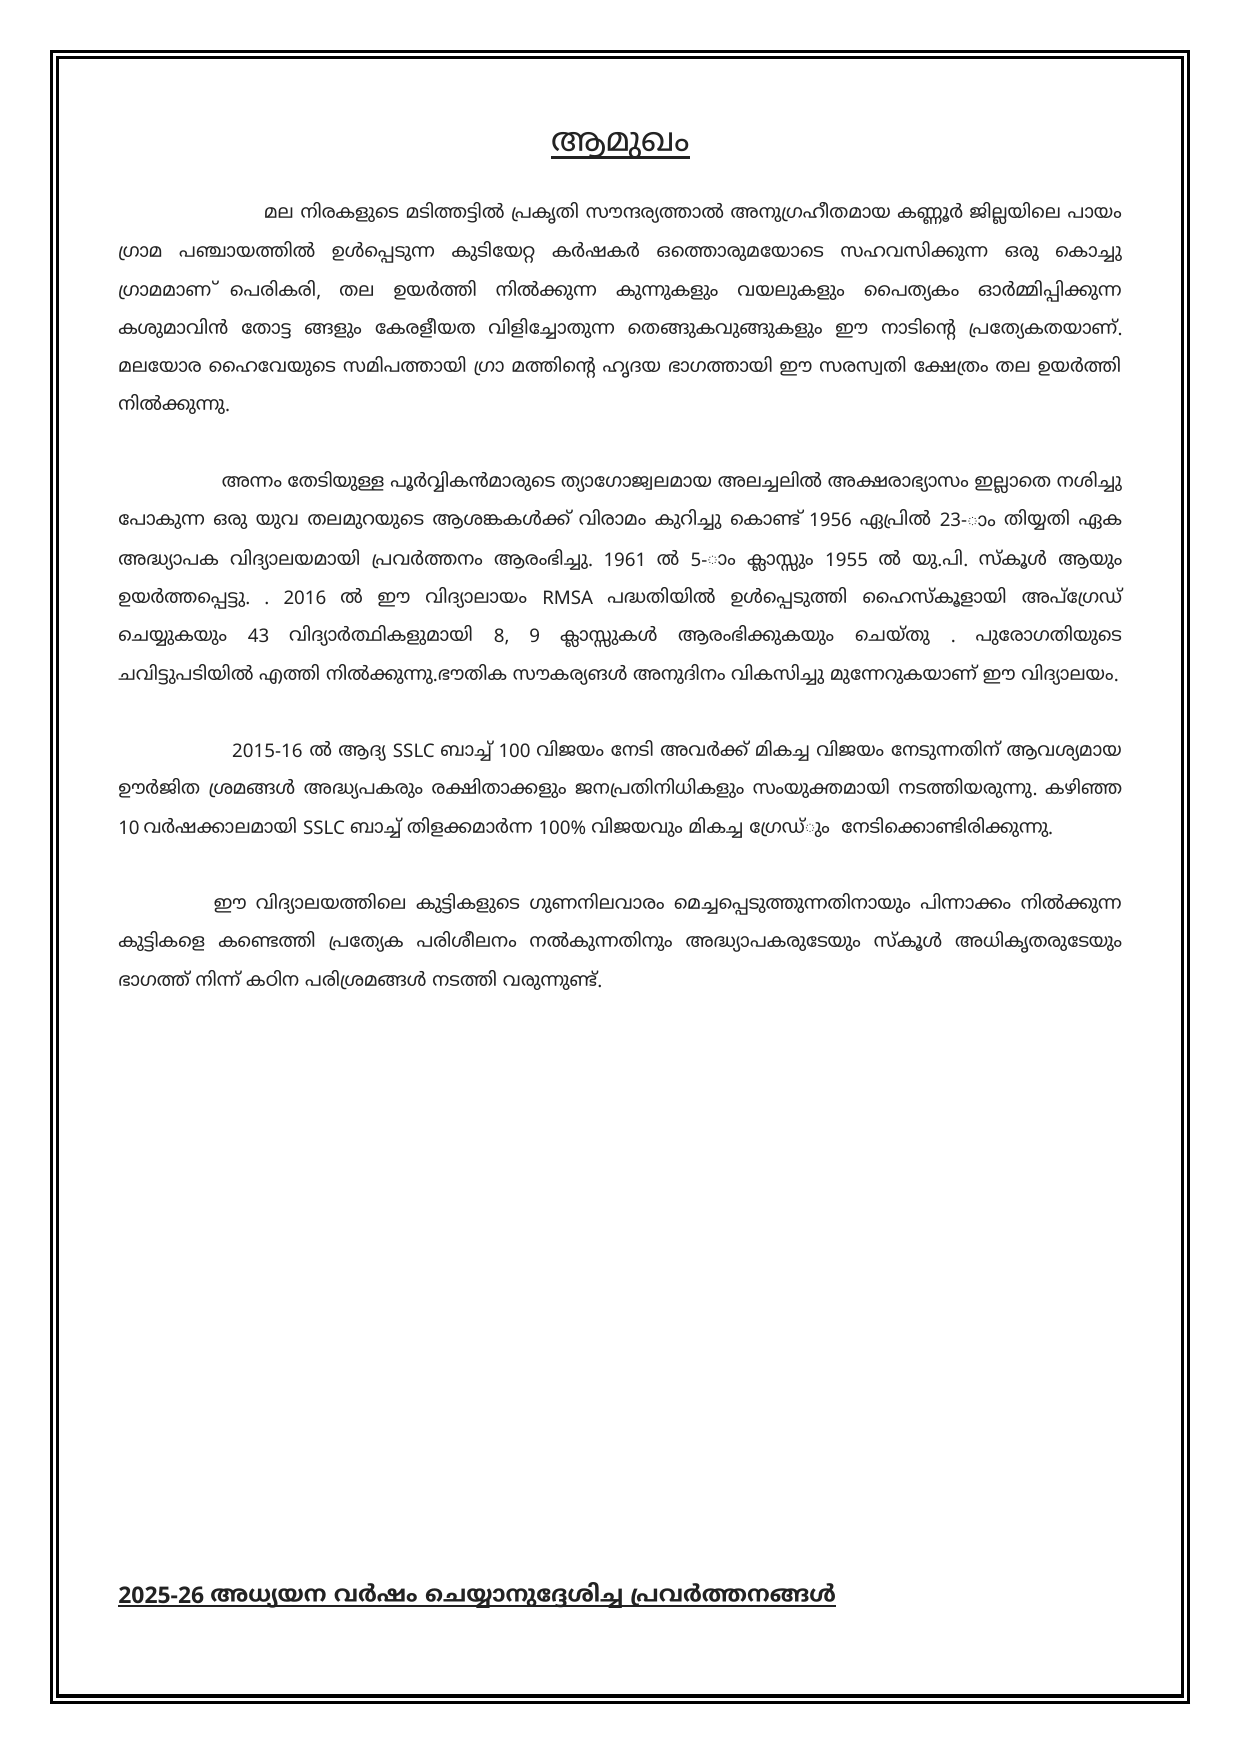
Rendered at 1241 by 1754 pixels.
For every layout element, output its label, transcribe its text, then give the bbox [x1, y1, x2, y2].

text ആമുഖം [118, 118, 1122, 163]
text 2015-16 ൽ ആദ്യ SSLC ബാച്ച് 100 വിജയം നേടി അവർക്ക് മികച്ച വിജയം നേടുന്നതിന് ആവശ്യമായ ഊർജിത ശ്രമങ്ങൾ അദ്ധ്യപകരും രക്ഷിതാക്കളും ജനപ്രതിനിധികളും സംയുക്തമായി നടത്തിയരുന്നു. കഴിഞ്ഞ 10വർഷക്കാലമായി SSLC ബാച്ച് തിളക്കമാർന്ന 100% വിജയവും മികച്ച ഗ്രേഡ്ും നേടിക്കൊണ്ടിരിക്കുന്നു. [118, 737, 1122, 839]
text മല നിരകളുടെ മടിത്തട്ടിൽ പ്രകൃതി സൗന്ദര്യത്താൽ അനുഗ്രഹീതമായ കണ്ണൂർ ജില്ലയിലെ പായം ഗ്രാമ പഞ്ചായത്തിൽ ഉൾപ്പെടുന്ന കുടിയേറ്റ കർഷകർ ഒത്തൊരുമയോടെ സഹവസിക്കുന്ന ഒരു കൊച്ചു ഗ്രാമമാണ് പെരികരി, തല ഉയർത്തി നിൽക്കുന്ന കുന്നുകളും വയലുകളും പൈത്യകം ഓർമ്മിപ്പിക്കുന്ന കശുമാവിൻ തോട്ട ങ്ങളും കേരളീയത വിളിച്ചോതുന്ന തെങ്ങുകവുങ്ങുകളും ഈ നാടിന്റെ പ്രത്യേകതയാണ്. മലയോര ഹൈവേയുടെ സമിപത്തായി ഗ്രാ മത്തിന്റെ ഹൃദയ ഭാഗത്തായി ഈ സരസ്വതി ക്ഷേത്രം തല ഉയർത്തി നിൽക്കുന്നു. [118, 195, 1122, 417]
text 2025-26 അധ്യയന വർഷം ചെയ്യാനുദ്ദേശിച്ച പ്രവർത്തനങ്ങൾ [118, 1578, 1122, 1610]
text ഈ വിദ്യാലയത്തിലെ കുട്ടികളുടെ ഗുണനിലവാരം മെച്ചപ്പെടുത്തുന്നതിനായും പിന്നാക്കം നിൽക്കുന്ന കുട്ടികളെ കണ്ടെത്തി പ്രത്യേക പരിശീലനം നൽകുന്നതിനും അദ്ധ്യാപകരുടേയും സ്കൂൾ അധികൃതരുടേയും ഭാഗത്ത് നിന്ന് കഠിന പരിശ്രമങ്ങൾ നടത്തി വരുന്നുണ്ട്. [118, 890, 1122, 992]
text അന്നം തേടിയുള്ള പൂർവ്വികൻമാരുടെ ത്യാഗോജ്വലമായ അലച്ചലിൽ അക്ഷരാഭ്യാസം ഇല്ലാതെ നശിച്ചു പോകുന്ന ഒരു യുവ തലമുറയുടെ ആശങ്കകൾക്ക് വിരാമം കുറിച്ചു കൊണ്ട് 1956 ഏപ്രിൽ 23-ാം തിയ്യതി ഏക അദ്ധ്യാപക വിദ്യാലയമായി പ്രവർത്തനം ആരംഭിച്ചു. 1961 ൽ 5-ാം ക്ലാസ്സും 1955 ൽ യു.പി. സ്കൂൾ ആയും ഉയർത്തപ്പെട്ടു. . 2016 ൽ ഈ വിദ്യാലായം RMSA പദ്ധതിയിൽ ഉൾപ്പെടുത്തി ഹൈസ്കൂളായി അപ്ഗ്രേഡ് ചെയ്യുകയും 43 വിദ്യാർത്ഥികളുമായി 8, 9 ക്ലാസ്സുകൾ ആരംഭിക്കുകയും ചെയ്തു . പുരോഗതിയുടെ ചവിട്ടുപടിയിൽ എത്തി നിൽക്കുന്നു.ഭൗതിക സൗകര്യങൾ അനുദിനം വികസിച്ചു മുന്നേറുകയാണ് ഈ വിദ്യാലയം. [118, 468, 1122, 687]
